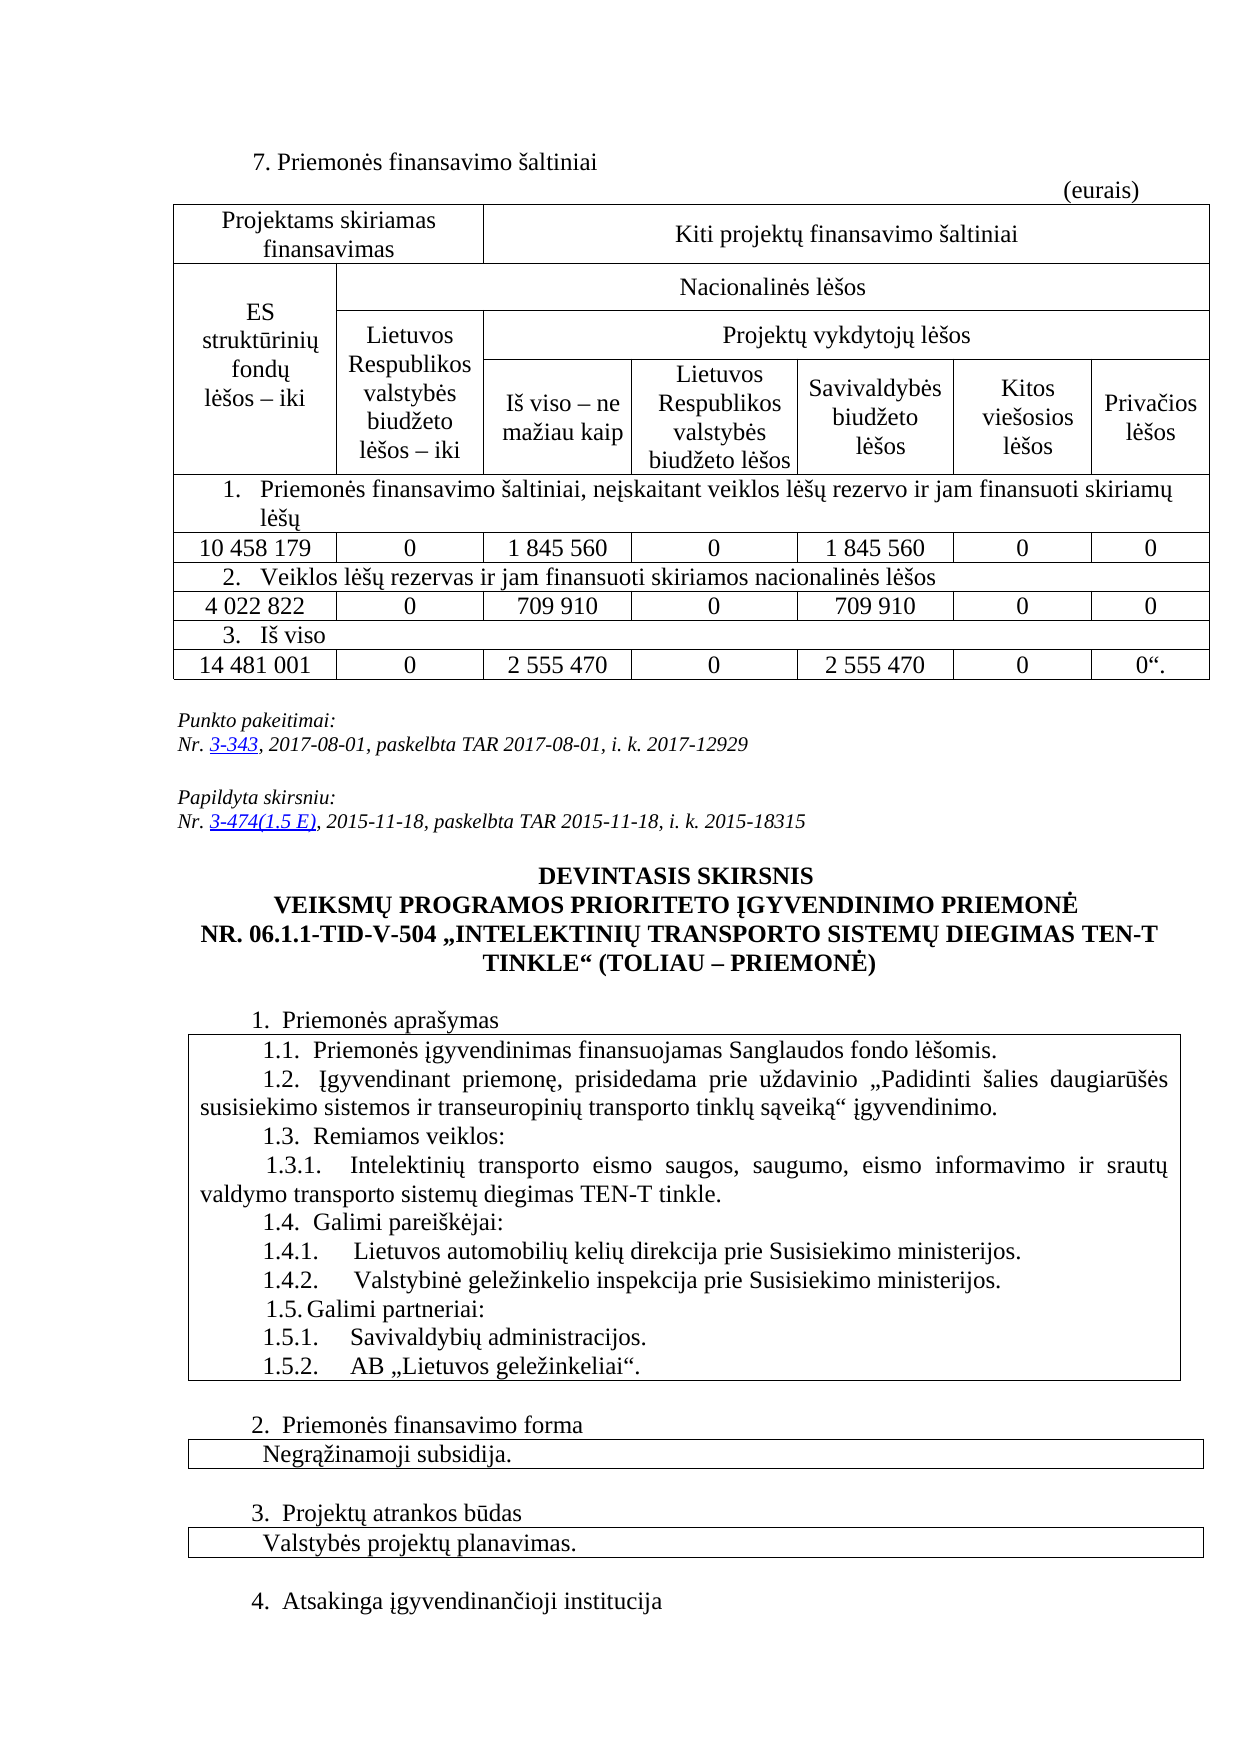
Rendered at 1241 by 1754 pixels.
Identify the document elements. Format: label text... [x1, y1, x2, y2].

table_cell 0“. [1092, 650, 1209, 678]
table_cell 14 481 001 [174, 650, 336, 678]
text Nr. 3-343, 2017-08-01, paskelbta TAR 2017-08-01, i. k. 2017-12929 [177, 732, 1181, 756]
text Nr. 3-474(1.5 E), 2015-11-18, paskelbta TAR 2015-11-18, i. k. 2015-18315 [177, 809, 1181, 833]
table_cell 0 [632, 592, 797, 620]
text 3. Projektų atrankos būdas [251, 1498, 1181, 1527]
table_cell 0 [632, 650, 797, 678]
table_cell Kitos viešosios lėšos [954, 360, 1091, 474]
table_header Valstybės projektų planavimas. [189, 1528, 1203, 1557]
table_cell 0 [1092, 592, 1209, 620]
text VEIKSMŲ PROGRAMOS PRIORITETO ĮGYVENDINIMO PRIEMONĖ [177, 890, 1181, 919]
table_cell 1.3. Remiamos veiklos: 1.3.1. Intelektinių transporto eismo saugos, saugumo, eismo informavimo ir srautų valdymo transporto sistemų diegimas TEN-T tinkle. [189, 1121, 1180, 1207]
table_header Kiti projektų finansavimo šaltiniai [484, 205, 1209, 262]
table_cell 0 [954, 533, 1091, 561]
table_cell Iš viso – ne mažiau kaip [484, 360, 631, 474]
table_cell 2 555 470 [484, 650, 631, 678]
table_cell 4 022 822 [174, 592, 336, 620]
table_cell 0 [1092, 533, 1209, 561]
table_cell 1.2. Įgyvendinant priemonę, prisidedama prie uždavinio „Padidinti šalies daugiarūšės susisiekimo sistemos ir transeuropinių transporto tinklų sąveiką“ įgyvendinimo. [189, 1064, 1180, 1121]
table_cell 0 [337, 650, 483, 678]
text DEVINTASIS SKIRSNIS [177, 861, 1181, 890]
table_cell Savivaldybės biudžeto lėšos [798, 360, 953, 474]
table_cell Projektų vykdytojų lėšos [484, 311, 1209, 358]
table_cell 0 [954, 592, 1091, 620]
table_cell Privačios lėšos [1092, 360, 1209, 474]
table_cell 709 910 [484, 592, 631, 620]
text 4. Atsakinga įgyvendinančioji institucija [251, 1586, 1181, 1615]
text NR. 06.1.1-TID-V-504 „INTELEKTINIŲ TRANSPORTO SISTEMŲ DIEGIMAS TEN-T tinklE“ (TOLIAU – priemonė) [177, 919, 1181, 976]
table_cell 0 [337, 592, 483, 620]
table_cell 1. Priemonės finansavimo šaltiniai, neįskaitant veiklos lėšų rezervo ir jam finansuoti skiriamų lėšų [174, 475, 1209, 532]
table_cell 2 555 470 [798, 650, 953, 678]
table_cell 2. Veiklos lėšų rezervas ir jam finansuoti skiriamos nacionalinės lėšos [174, 563, 1209, 591]
table_cell 0 [632, 533, 797, 561]
table_cell Nacionalinės lėšos [337, 264, 1209, 310]
text 2. Priemonės finansavimo forma [251, 1410, 1181, 1438]
table_header Projektams skiriamas finansavimas [174, 205, 483, 262]
table_cell 3. Iš viso [174, 621, 1209, 649]
table_cell 1.5. Galimi partneriai: 1.5.1. Savivaldybių administracijos. 1.5.2. AB „Lietuvos geležinkeliai“. [189, 1294, 1180, 1380]
table_cell Lietuvos Respublikos valstybės biudžeto lėšos [632, 360, 797, 474]
table_cell 10 458 179 [174, 533, 336, 561]
table_cell 1.4. Galimi pareiškėjai: 1.4.1. Lietuvos automobilių kelių direkcija prie Susisiekimo ministerijos. 1.4.2. Valstybinė geležinkelio inspekcija prie Susisiekimo ministerijos. [189, 1208, 1180, 1294]
text 7. Priemonės finansavimo šaltiniai [177, 147, 1181, 176]
text (eurais) [1063, 176, 1181, 204]
text Punkto pakeitimai: [177, 708, 1181, 732]
text 1. Priemonės aprašymas [251, 1005, 1181, 1034]
table_cell 1 845 560 [798, 533, 953, 561]
table_cell 0 [337, 533, 483, 561]
table_cell Lietuvos Respublikos valstybės biudžeto lėšos – iki [337, 311, 483, 474]
text Papildyta skirsniu: [177, 784, 1181, 809]
table_header Negrąžinamoji subsidija. [189, 1440, 1203, 1468]
table_cell 1 845 560 [484, 533, 631, 561]
table_cell 709 910 [798, 592, 953, 620]
table_cell 0 [954, 650, 1091, 678]
table_cell ES struktūrinių fondų lėšos – iki [174, 264, 336, 474]
table_header 1.1. Priemonės įgyvendinimas finansuojamas Sanglaudos fondo lėšomis. [189, 1035, 1180, 1064]
